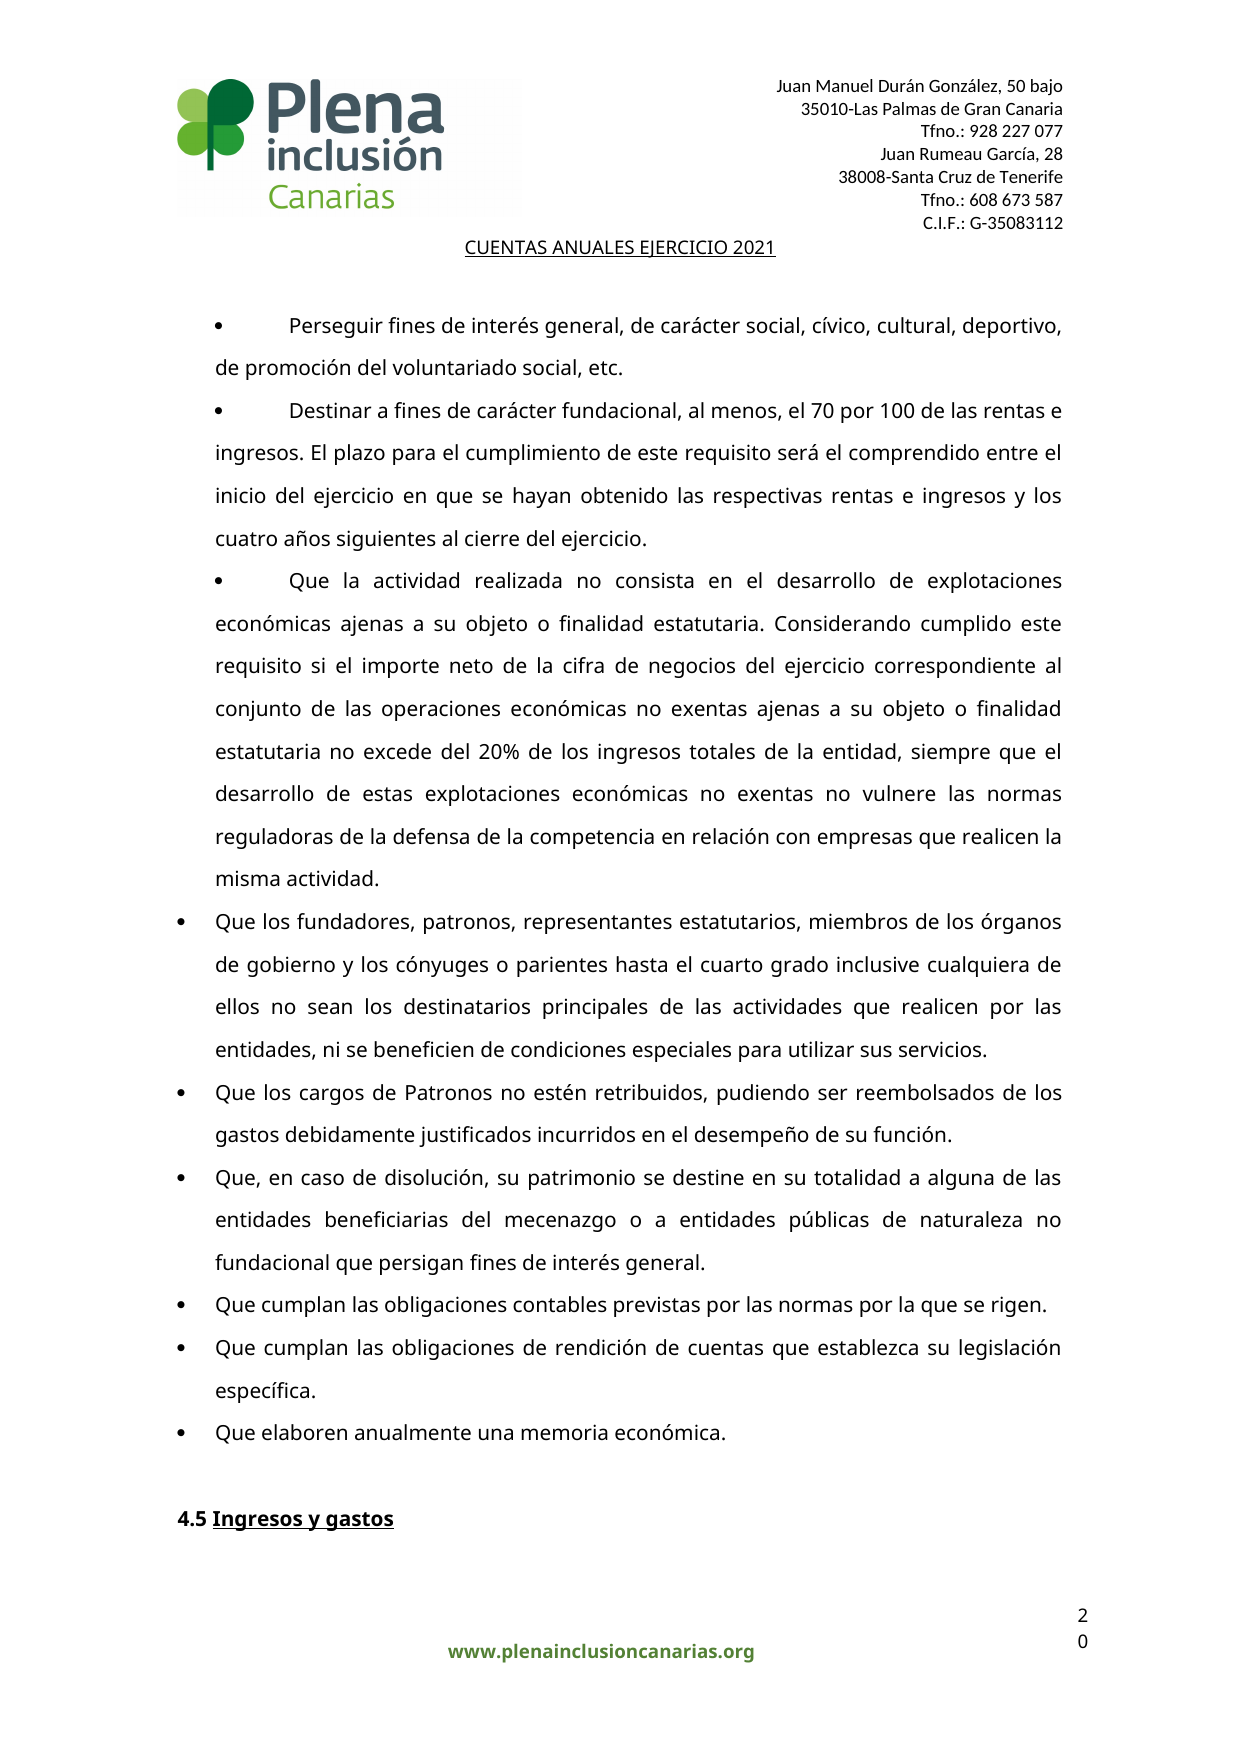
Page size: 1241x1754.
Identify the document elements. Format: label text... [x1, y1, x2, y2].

list Que cumplan las obligaciones de rendición de cuentas que establezca su legislación específica. [177, 1333, 1063, 1404]
list Que los cargos de Patronos no estén retribuidos, pudiendo ser reembolsados de los gastos debidamente justificados incurridos en el desempeño de su función. [177, 1078, 1063, 1149]
list Que elaboren anualmente una memoria económica. [177, 1418, 1063, 1447]
list Que los fundadores, patronos, representantes estatutarios, miembros de los órganos de gobierno y los cónyuges o parientes hasta el cuarto grado inclusive cualquiera de ellos no sean los destinatarios principales de las actividades que realicen por las entidades, ni se beneficien de condiciones especiales para utilizar sus servicios. [177, 907, 1063, 1063]
text 4.5 Ingresos y gastos [177, 1504, 1063, 1532]
list Que, en caso de disolución, su patrimonio se destine en su totalidad a alguna de las entidades beneficiarias del mecenazgo o a entidades públicas de naturaleza no fundacional que persigan fines de interés general. [177, 1163, 1063, 1276]
list Destinar a fines de carácter fundacional, al menos, el 70 por 100 de las rentas e ingresos. El plazo para el cumplimiento de este requisito será el comprendido entre el inicio del ejercicio en que se hayan obtenido las respectivas rentas e ingresos y los cuatro años siguientes al cierre del ejercicio. [215, 396, 1063, 552]
list Perseguir fines de interés general, de carácter social, cívico, cultural, deportivo, de promoción del voluntariado social, etc. [215, 311, 1063, 382]
list Que la actividad realizada no consista en el desarrollo de explotaciones económicas ajenas a su objeto o finalidad estatutaria. Considerando cumplido este requisito si el importe neto de la cifra de negocios del ejercicio correspondiente al conjunto de las operaciones económicas no exentas ajenas a su objeto o finalidad estatutaria no excede del 20% de los ingresos totales de la entidad, siempre que el desarrollo de estas explotaciones económicas no exentas no vulnere las normas reguladoras de la defensa de la competencia en relación con empresas que realicen la misma actividad. [215, 566, 1063, 893]
list Que cumplan las obligaciones contables previstas por las normas por la que se rigen. [177, 1291, 1063, 1319]
